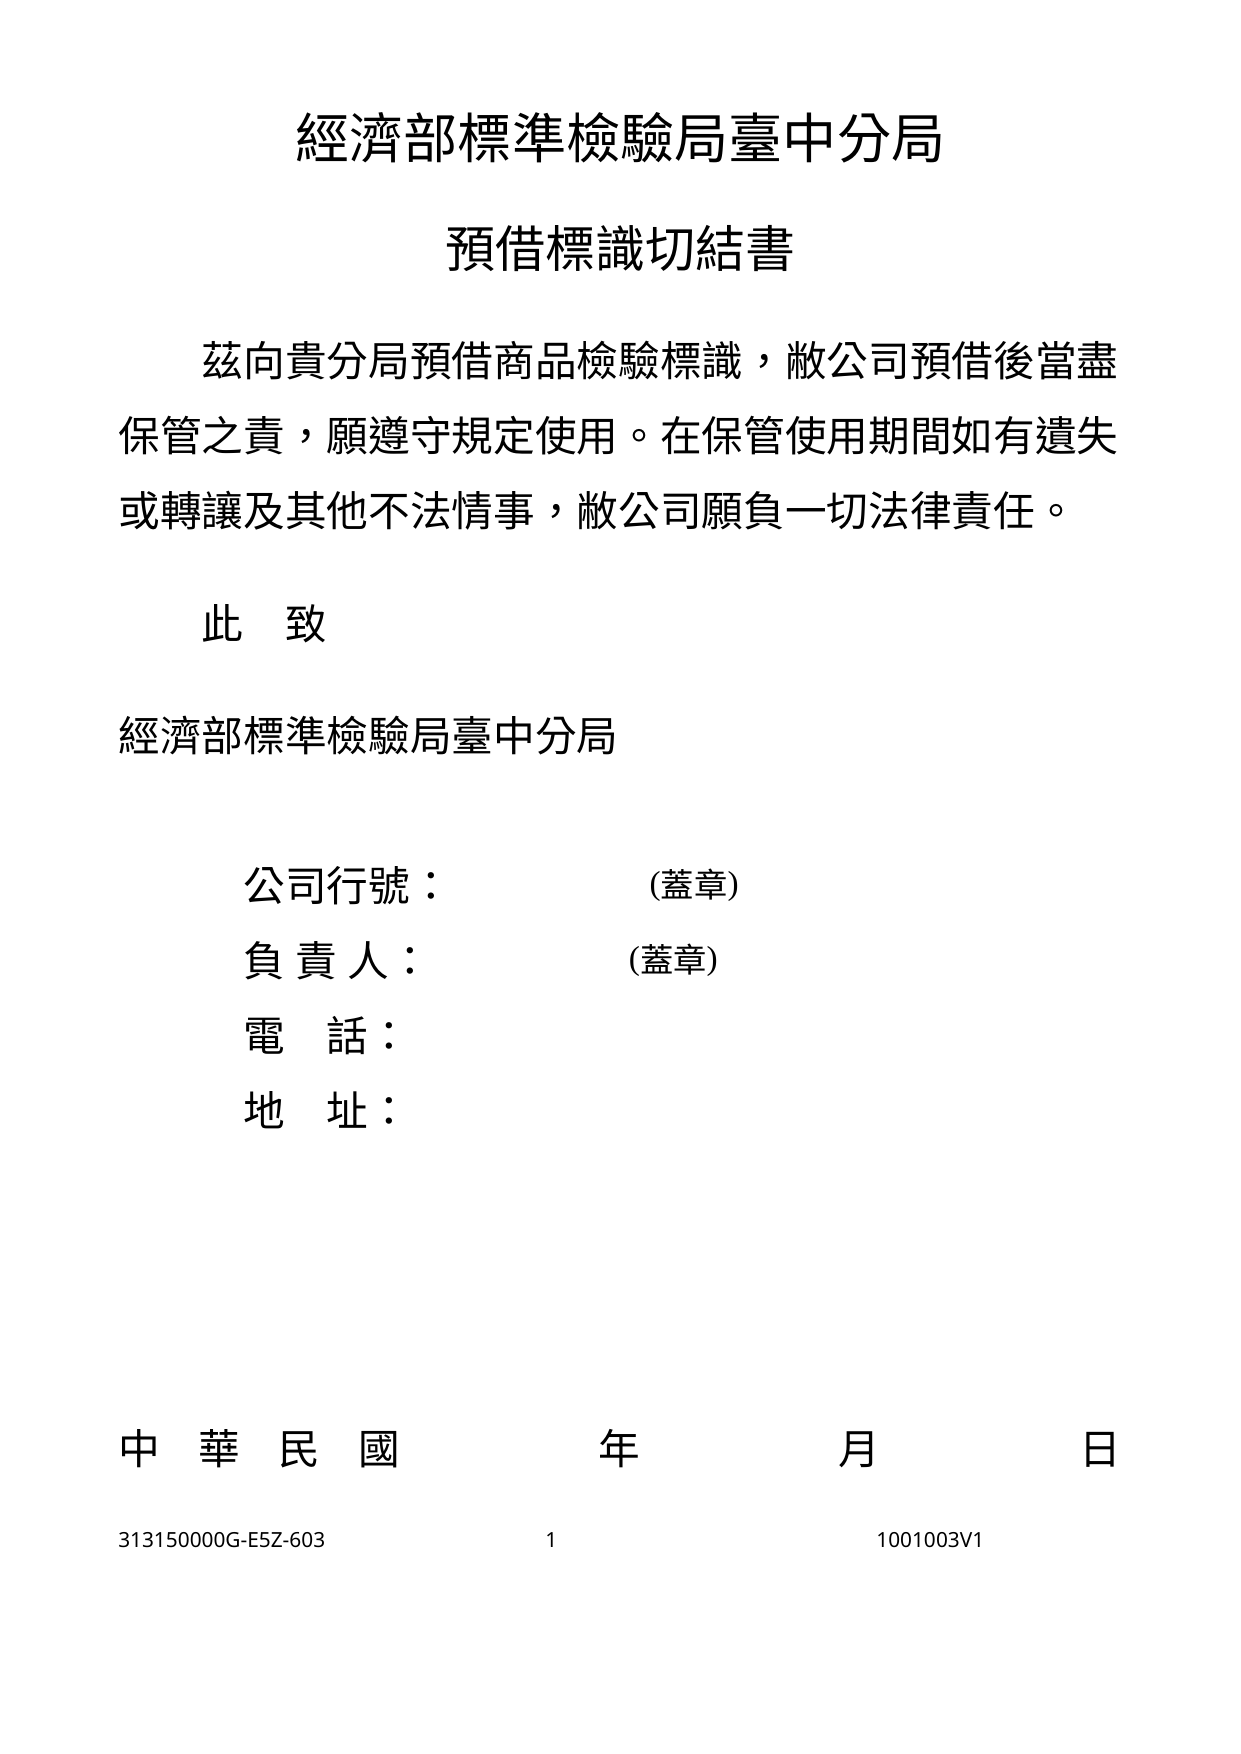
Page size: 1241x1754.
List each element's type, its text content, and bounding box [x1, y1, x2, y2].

text 中華民國 年 月 日 [118, 1408, 1122, 1483]
text 地 址： [243, 1071, 1122, 1146]
text 公司行號： (蓋章) [243, 846, 1122, 921]
text 負 責 人： (蓋章) [243, 921, 1122, 996]
text 經濟部標準檢驗局臺中分局 [118, 696, 1122, 771]
text 預借標識切結書 [118, 208, 1122, 283]
text 此 致 [118, 583, 1122, 658]
table_header 1001003V1 [696, 1521, 987, 1558]
table_header 313150000G-E5Z-603 [115, 1521, 406, 1558]
text 電 話： [243, 996, 1122, 1071]
text 經濟部標準檢驗局臺中分局 [118, 96, 1122, 174]
text 茲向貴分局預借商品檢驗標識，敝公司預借後當盡保管之責，願遵守規定使用。在保管使用期間如有遺失或轉讓及其他不法情事，敝公司願負一切法律責任。 [118, 321, 1122, 546]
table_header 1 [406, 1521, 696, 1558]
